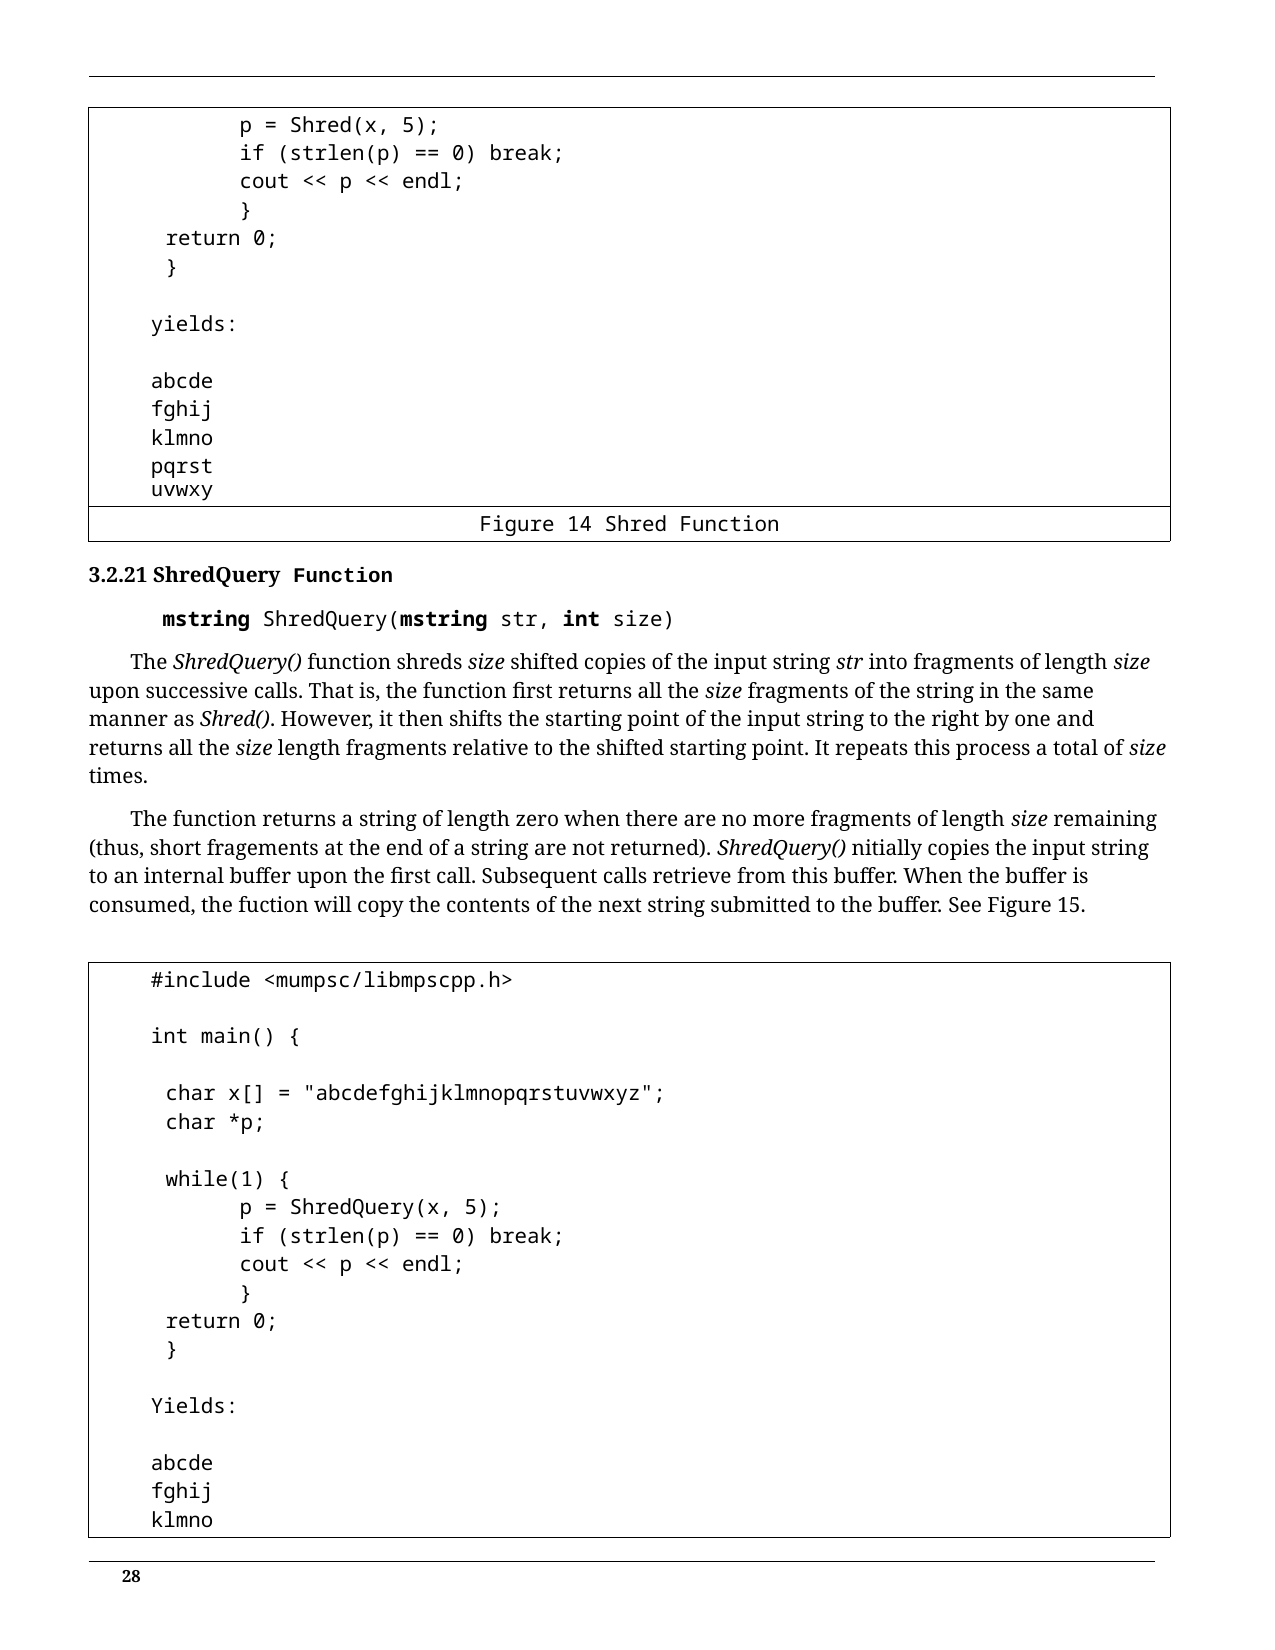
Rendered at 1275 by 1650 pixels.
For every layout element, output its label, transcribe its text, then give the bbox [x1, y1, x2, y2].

text The ShredQuery() function shreds size shifted copies of the input string str into fragments of length size upon successive calls. That is, the function first returns all the size fragments of the string in the same manner as Shred(). However, it then shifts the starting point of the input string to the right by one and returns all the size length fragments relative to the shifted starting point. It repeats this process a total of size times. [88, 647, 1170, 789]
table_header p = Shred(x, 5); if (strlen(p) == 0) break; cout << p << endl; } return 0; } yields: abcde fghij klmno pqrst uvwxy [89, 108, 1170, 506]
table_cell Figure 14 Shred Function [89, 507, 1170, 541]
subtitle ShredQuery Function [88, 560, 1170, 589]
text The function returns a string of length zero when there are no more fragments of length size remaining (thus, short fragements at the end of a string are not returned). ShredQuery() nitially copies the input string to an internal buffer upon the first call. Subsequent calls retrieve from this buffer. When the buffer is consumed, the fuction will copy the contents of the next string submitted to the buffer. See Figure 15. [88, 804, 1170, 918]
table_header #include <mumpsc/libmpscpp.h> int main() { char x[] = "abcdefghijklmnopqrstuvwxyz"; char *p; while(1) { p = ShredQuery(x, 5); if (strlen(p) == 0) break; cout << p << endl; } return 0; } Yields: abcde fghij klmno [89, 963, 1170, 1537]
text mstring ShredQuery(mstring str, int size) [88, 604, 1170, 632]
